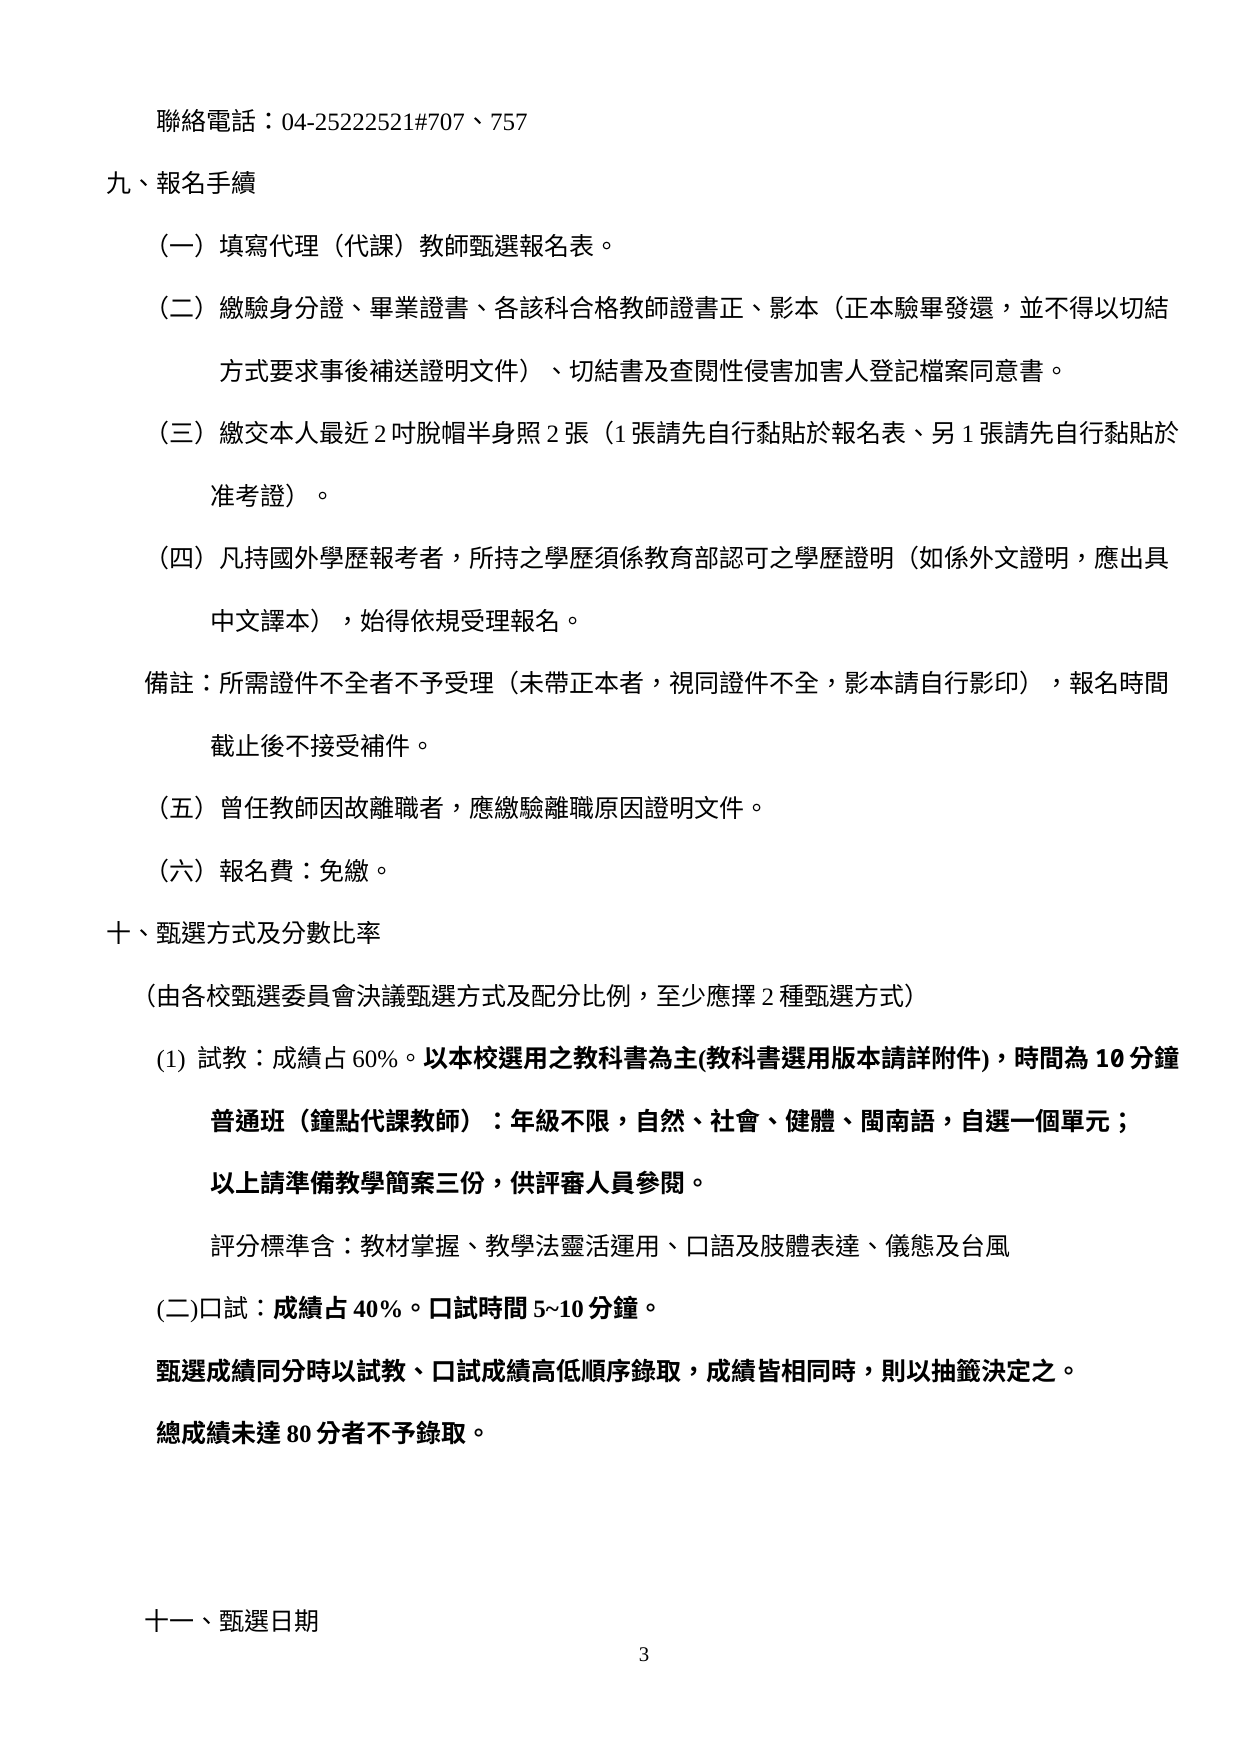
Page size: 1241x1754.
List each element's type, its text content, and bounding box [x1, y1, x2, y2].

text 備註：所需證件不全者不予受理（未帶正本者，視同證件不全，影本請自行影印），報名時間截止後不接受補件。 [144, 640, 1181, 765]
text 以上請準備教學簡案三份，供評審人員參閱。 [209, 1140, 1181, 1202]
text （四）凡持國外學歷報考者，所持之學歷須係教育部認可之學歷證明（如係外文證明，應出具中文譯本），始得依規受理報名。 [144, 515, 1181, 640]
text 甄選成績同分時以試教、口試成績高低順序錄取，成績皆相同時，則以抽籤決定之。 [156, 1327, 1181, 1390]
text 十、甄選方式及分數比率 [106, 890, 1181, 952]
text （由各校甄選委員會決議甄選方式及配分比例，至少應擇2種甄選方式） [106, 952, 1181, 1015]
text （六）報名費：免繳。 [144, 827, 1181, 890]
text （二）繳驗身分證、畢業證書、各該科合格教師證書正、影本（正本驗畢發還，並不得以切結方式要求事後補送證明文件）、切結書及查閱性侵害加害人登記檔案同意書。 [144, 265, 1181, 390]
text 十一、甄選日期 [106, 1577, 1181, 1640]
text 九、報名手續 [106, 140, 1181, 202]
text 總成績未達80分者不予錄取。 [156, 1390, 1181, 1452]
text 評分標準含：教材掌握、教學法靈活運用、口語及肢體表達、儀態及台風 [209, 1202, 1181, 1265]
text （三）繳交本人最近2吋脫帽半身照2張（1張請先自行黏貼於報名表、另1張請先自行黏貼於准考證）。 [144, 390, 1181, 515]
text （五）曾任教師因故離職者，應繳驗離職原因證明文件。 [144, 765, 1181, 827]
text (二)口試：成績占40%。口試時間5~10分鐘。 [156, 1265, 1181, 1327]
list 試教：成績占60%。以本校選用之教科書為主(教科書選用版本請詳附件)，時間為10分鐘 [156, 1015, 1181, 1077]
text 普通班（鐘點代課教師）：年級不限，自然、社會、健體、閩南語，自選一個單元； [209, 1077, 1181, 1140]
text （一）填寫代理（代課）教師甄選報名表。 [106, 202, 1181, 265]
text 聯絡電話：04-25222521#707、757 [156, 77, 1181, 140]
